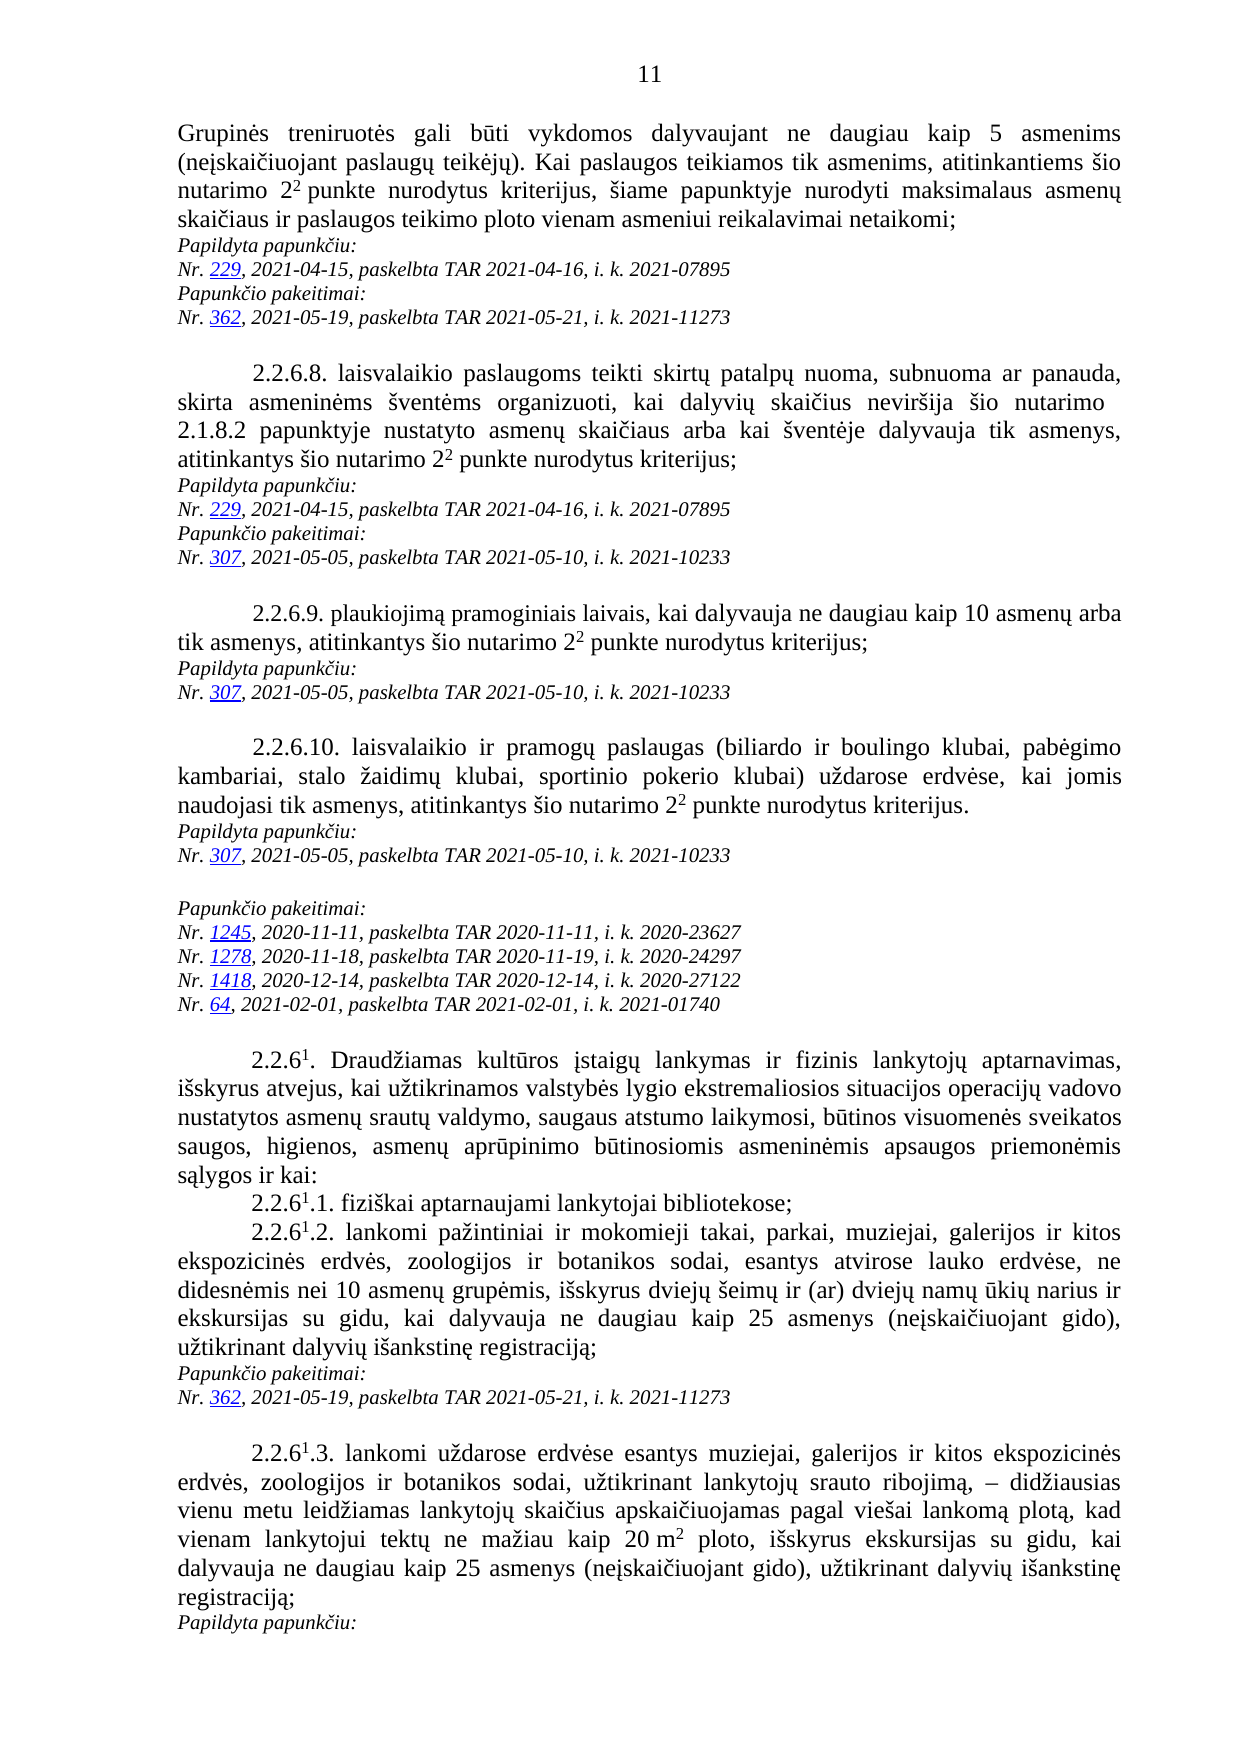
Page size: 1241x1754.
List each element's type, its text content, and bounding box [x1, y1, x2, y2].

text Nr. 229, 2021-04-15, paskelbta TAR 2021-04-16, i. k. 2021-07895 [177, 257, 1122, 281]
text Papildyta papunkčiu: [177, 473, 1122, 497]
text Nr. 362, 2021-05-19, paskelbta TAR 2021-05-21, i. k. 2021-11273 [177, 305, 1122, 329]
text Papunkčio pakeitimai: [177, 521, 1122, 545]
text Papildyta papunkčiu: [177, 1610, 1122, 1634]
text Papunkčio pakeitimai: [177, 896, 1122, 920]
text Nr. 1245, 2020-11-11, paskelbta TAR 2020-11-11, i. k. 2020-23627 [177, 920, 1122, 944]
text Nr. 307, 2021-05-05, paskelbta TAR 2021-05-10, i. k. 2021-10233 [177, 545, 1122, 569]
text 2.2.61.2. lankomi pažintiniai ir mokomieji takai, parkai, muziejai, galerijos ir kitos ekspozicinės erdvės, zoologijos ir botanikos sodai, esantys atvirose lauko erdvėse, ne didesnėmis nei 10 asmenų grupėmis, išskyrus dviejų šeimų ir (ar) dviejų namų ūkių narius ir ekskursijas su gidu, kai dalyvauja ne daugiau kaip 25 asmenys (neįskaičiuojant gido), užtikrinant dalyvių išankstinę registraciją; [177, 1217, 1122, 1361]
text Nr. 307, 2021-05-05, paskelbta TAR 2021-05-10, i. k. 2021-10233 [177, 843, 1122, 867]
text Nr. 1278, 2020-11-18, paskelbta TAR 2020-11-19, i. k. 2020-24297 [177, 944, 1122, 968]
text Papunkčio pakeitimai: [177, 281, 1122, 305]
text 2.2.61. Draudžiamas kultūros įstaigų lankymas ir fizinis lankytojų aptarnavimas, išskyrus atvejus, kai užtikrinamos valstybės lygio ekstremaliosios situacijos operacijų vadovo nustatytos asmenų srautų valdymo, saugaus atstumo laikymosi, būtinos visuomenės sveikatos saugos, higienos, asmenų aprūpinimo būtinosiomis asmeninėmis apsaugos priemonėmis sąlygos ir kai: [177, 1045, 1122, 1188]
text 2.2.6.9. plaukiojimą pramoginiais laivais, kai dalyvauja ne daugiau kaip 10 asmenų arba tik asmenys, atitinkantys šio nutarimo 22 punkte nurodytus kriterijus; [177, 598, 1122, 656]
text Papildyta papunkčiu: [177, 656, 1122, 680]
text 2.2.6.10. laisvalaikio ir pramogų paslaugas (biliardo ir boulingo klubai, pabėgimo kambariai, stalo žaidimų klubai, sportinio pokerio klubai) uždarose erdvėse, kai jomis naudojasi tik asmenys, atitinkantys šio nutarimo 22 punkte nurodytus kriterijus. [177, 732, 1122, 819]
text 2.2.61.1. fiziškai aptarnaujami lankytojai bibliotekose; [177, 1188, 1122, 1217]
text 2.2.6.8. laisvalaikio paslaugoms teikti skirtų patalpų nuoma, subnuoma ar panauda, skirta asmeninėms šventėms organizuoti, kai dalyvių skaičius neviršija šio nutarimo 2.1.8.2 papunktyje nustatyto asmenų skaičiaus arba kai šventėje dalyvauja tik asmenys, atitinkantys šio nutarimo 22 punkte nurodytus kriterijus; [177, 358, 1122, 473]
text Nr. 362, 2021-05-19, paskelbta TAR 2021-05-21, i. k. 2021-11273 [177, 1385, 1122, 1409]
text Grupinės treniruotės gali būti vykdomos dalyvaujant ne daugiau kaip 5 asmenims (neįskaičiuojant paslaugų teikėjų). Kai paslaugos teikiamos tik asmenims, atitinkantiems šio nutarimo 22 punkte nurodytus kriterijus, šiame papunktyje nurodyti maksimalaus asmenų skaičiaus ir paslaugos teikimo ploto vienam asmeniui reikalavimai netaikomi; [177, 118, 1122, 233]
text Papunkčio pakeitimai: [177, 1361, 1122, 1385]
text Nr. 1418, 2020-12-14, paskelbta TAR 2020-12-14, i. k. 2020-27122 [177, 968, 1122, 992]
text Papildyta papunkčiu: [177, 233, 1122, 257]
text Nr. 64, 2021-02-01, paskelbta TAR 2021-02-01, i. k. 2021-01740 [177, 992, 1122, 1016]
text Nr. 229, 2021-04-15, paskelbta TAR 2021-04-16, i. k. 2021-07895 [177, 497, 1122, 521]
text 2.2.61.3. lankomi uždarose erdvėse esantys muziejai, galerijos ir kitos ekspozicinės erdvės, zoologijos ir botanikos sodai, užtikrinant lankytojų srauto ribojimą, – didžiausias vienu metu leidžiamas lankytojų skaičius apskaičiuojamas pagal viešai lankomą plotą, kad vienam lankytojui tektų ne mažiau kaip 20 m2 ploto, išskyrus ekskursijas su gidu, kai dalyvauja ne daugiau kaip 25 asmenys (neįskaičiuojant gido), užtikrinant dalyvių išankstinę registraciją; [177, 1438, 1122, 1610]
text Papildyta papunkčiu: [177, 819, 1122, 843]
text Nr. 307, 2021-05-05, paskelbta TAR 2021-05-10, i. k. 2021-10233 [177, 680, 1122, 704]
